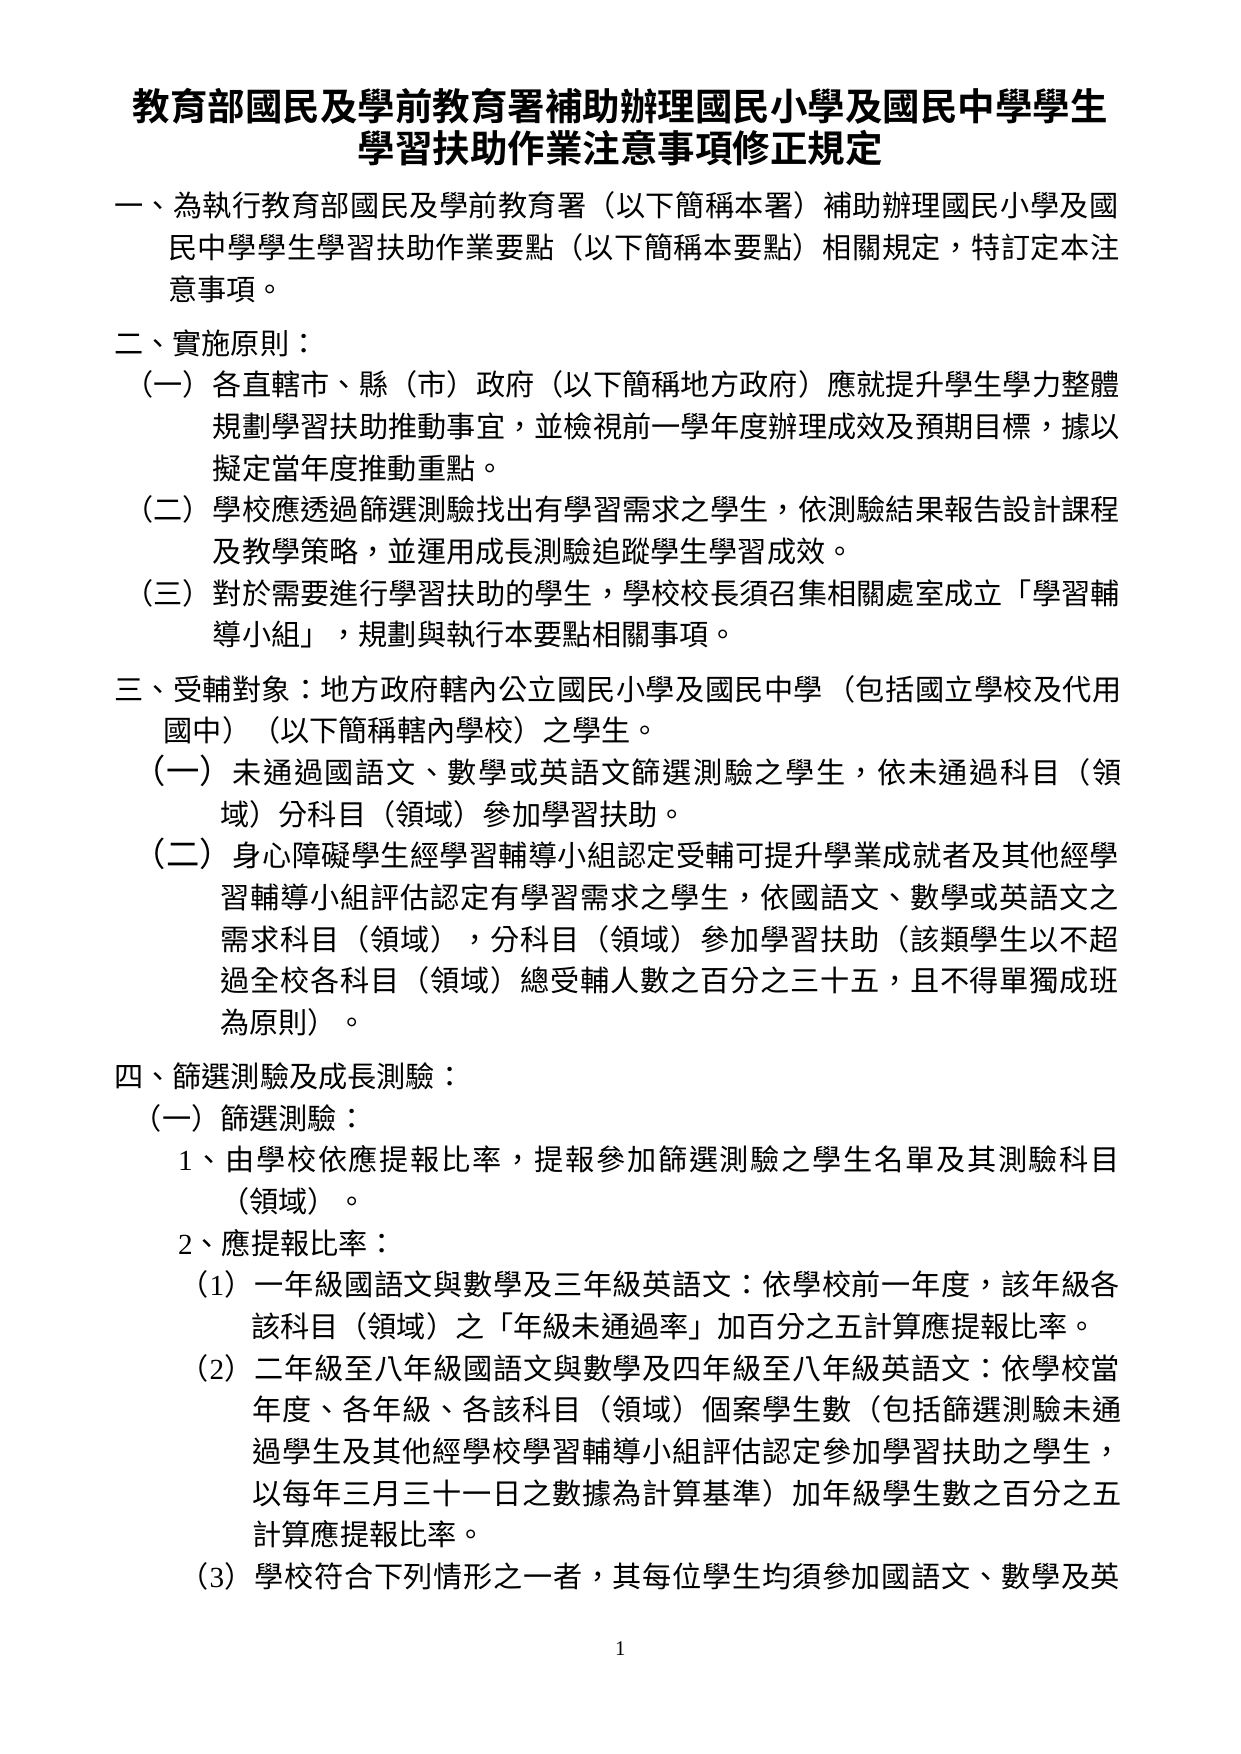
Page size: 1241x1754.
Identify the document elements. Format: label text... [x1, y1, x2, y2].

text 教育部國民及學前教育署補助辦理國民小學及國民中學學生學習扶助作業注意事項修正規定 [118, 87, 1122, 171]
text 1、由學校依應提報比率，提報參加篩選測驗之學生名單及其測驗科目（領域）。 [178, 1137, 1122, 1221]
text 2、應提報比率： [178, 1221, 1122, 1262]
list 身心障礙學生經學習輔導小組認定受輔可提升學業成就者及其他經學習輔導小組評估認定有學習需求之學生，依國語文、數學或英語文之需求科目（領域），分科目（領域）參加學習扶助（該類學生以不超過全校各科目（領域）總受輔人數之百分之三十五，且不得單獨成班為原則）。 [133, 833, 1122, 1042]
text 三、受輔對象：地方政府轄內公立國民小學及國民中學（包括國立學校及代用國中）（以下簡稱轄內學校）之學生。 [114, 667, 1122, 750]
text 二、實施原則： [114, 321, 1122, 362]
list 未通過國語文、數學或英語文篩選測驗之學生，依未通過科目（領域）分科目（領域）參加學習扶助。 [133, 750, 1122, 833]
text （2）二年級至八年級國語文與數學及四年級至八年級英語文：依學校當年度、各年級、各該科目（領域）個案學生數（包括篩選測驗未通過學生及其他經學校學習輔導小組評估認定參加學習扶助之學生，以每年三月三十一日之數據為計算基準）加年級學生數之百分之五計算應提報比率。 [179, 1346, 1122, 1554]
text （3）學校符合下列情形之一者，其每位學生均須參加國語文、數學及英 [179, 1554, 1122, 1596]
list 學校應透過篩選測驗找出有學習需求之學生，依測驗結果報告設計課程及教學策略，並運用成長測驗追蹤學生學習成效。 [124, 487, 1122, 571]
text 一、為執行教育部國民及學前教育署（以下簡稱本署）補助辦理國民小學及國民中學學生學習扶助作業要點（以下簡稱本要點）相關規定，特訂定本注意事項。 [114, 183, 1122, 308]
text （1）一年級國語文與數學及三年級英語文：依學校前一年度，該年級各該科目（領域）之「年級未通過率」加百分之五計算應提報比率。 [179, 1262, 1122, 1346]
text 四、篩選測驗及成長測驗： [114, 1054, 1122, 1096]
list 對於需要進行學習扶助的學生，學校校長須召集相關處室成立「學習輔導小組」，規劃與執行本要點相關事項。 [124, 571, 1122, 654]
list 各直轄市、縣（市）政府（以下簡稱地方政府）應就提升學生學力整體規劃學習扶助推動事宜，並檢視前一學年度辦理成效及預期目標，據以擬定當年度推動重點。 [124, 362, 1122, 487]
text （一）篩選測驗： [133, 1096, 1122, 1137]
